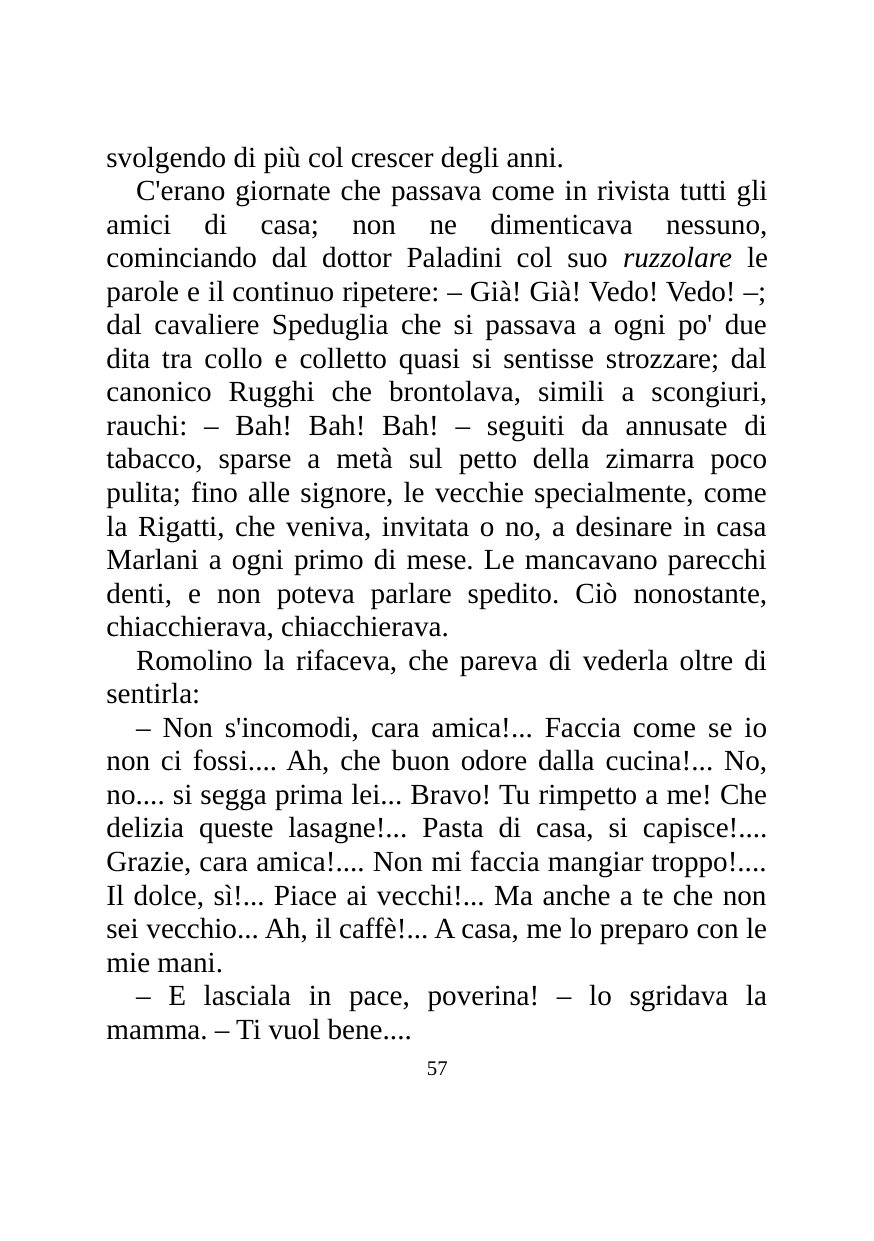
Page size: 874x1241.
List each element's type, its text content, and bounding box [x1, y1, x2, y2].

text svolgendo di più col crescer degli anni. [106, 140, 768, 173]
text – Non s'incomodi, cara amica!... Faccia come se io non ci fossi.... Ah, che buon odore dalla cucina!... No, no.... si segga prima lei... Bravo! Tu rimpetto a me! Che delizia queste lasagne!... Pasta di casa, si capisce!.... Grazie, cara amica!.... Non mi faccia mangiar troppo!.... Il dolce, sì!... Piace ai vecchi!... Ma anche a te che non sei vecchio... Ah, il caffè!... A casa, me lo preparo con le mie mani. [106, 710, 768, 978]
text C'erano giornate che passava come in rivista tutti gli amici di casa; non ne dimenticava nessuno, cominciando dal dottor Paladini col suo ruzzolare le parole e il continuo ripetere: – Già! Già! Vedo! Vedo! –; dal cavaliere Speduglia che si passava a ogni po' due dita tra collo e colletto quasi si sentisse strozzare; dal canonico Rugghi che brontolava, simili a scongiuri, rauchi: – Bah! Bah! Bah! – seguiti da annusate di tabacco, sparse a metà sul petto della zimarra poco pulita; fino alle signore, le vecchie specialmente, come la Rigatti, che veniva, invitata o no, a desinare in casa Marlani a ogni primo di mese. Le mancavano parecchi denti, e non poteva parlare spedito. Ciò nonostante, chiacchierava, chiacchierava. [106, 173, 768, 643]
text – E lasciala in pace, poverina! – lo sgridava la mamma. – Ti vuol bene.... [106, 978, 768, 1045]
text Romolino la rifaceva, che pareva di vederla oltre di sentirla: [106, 643, 768, 710]
